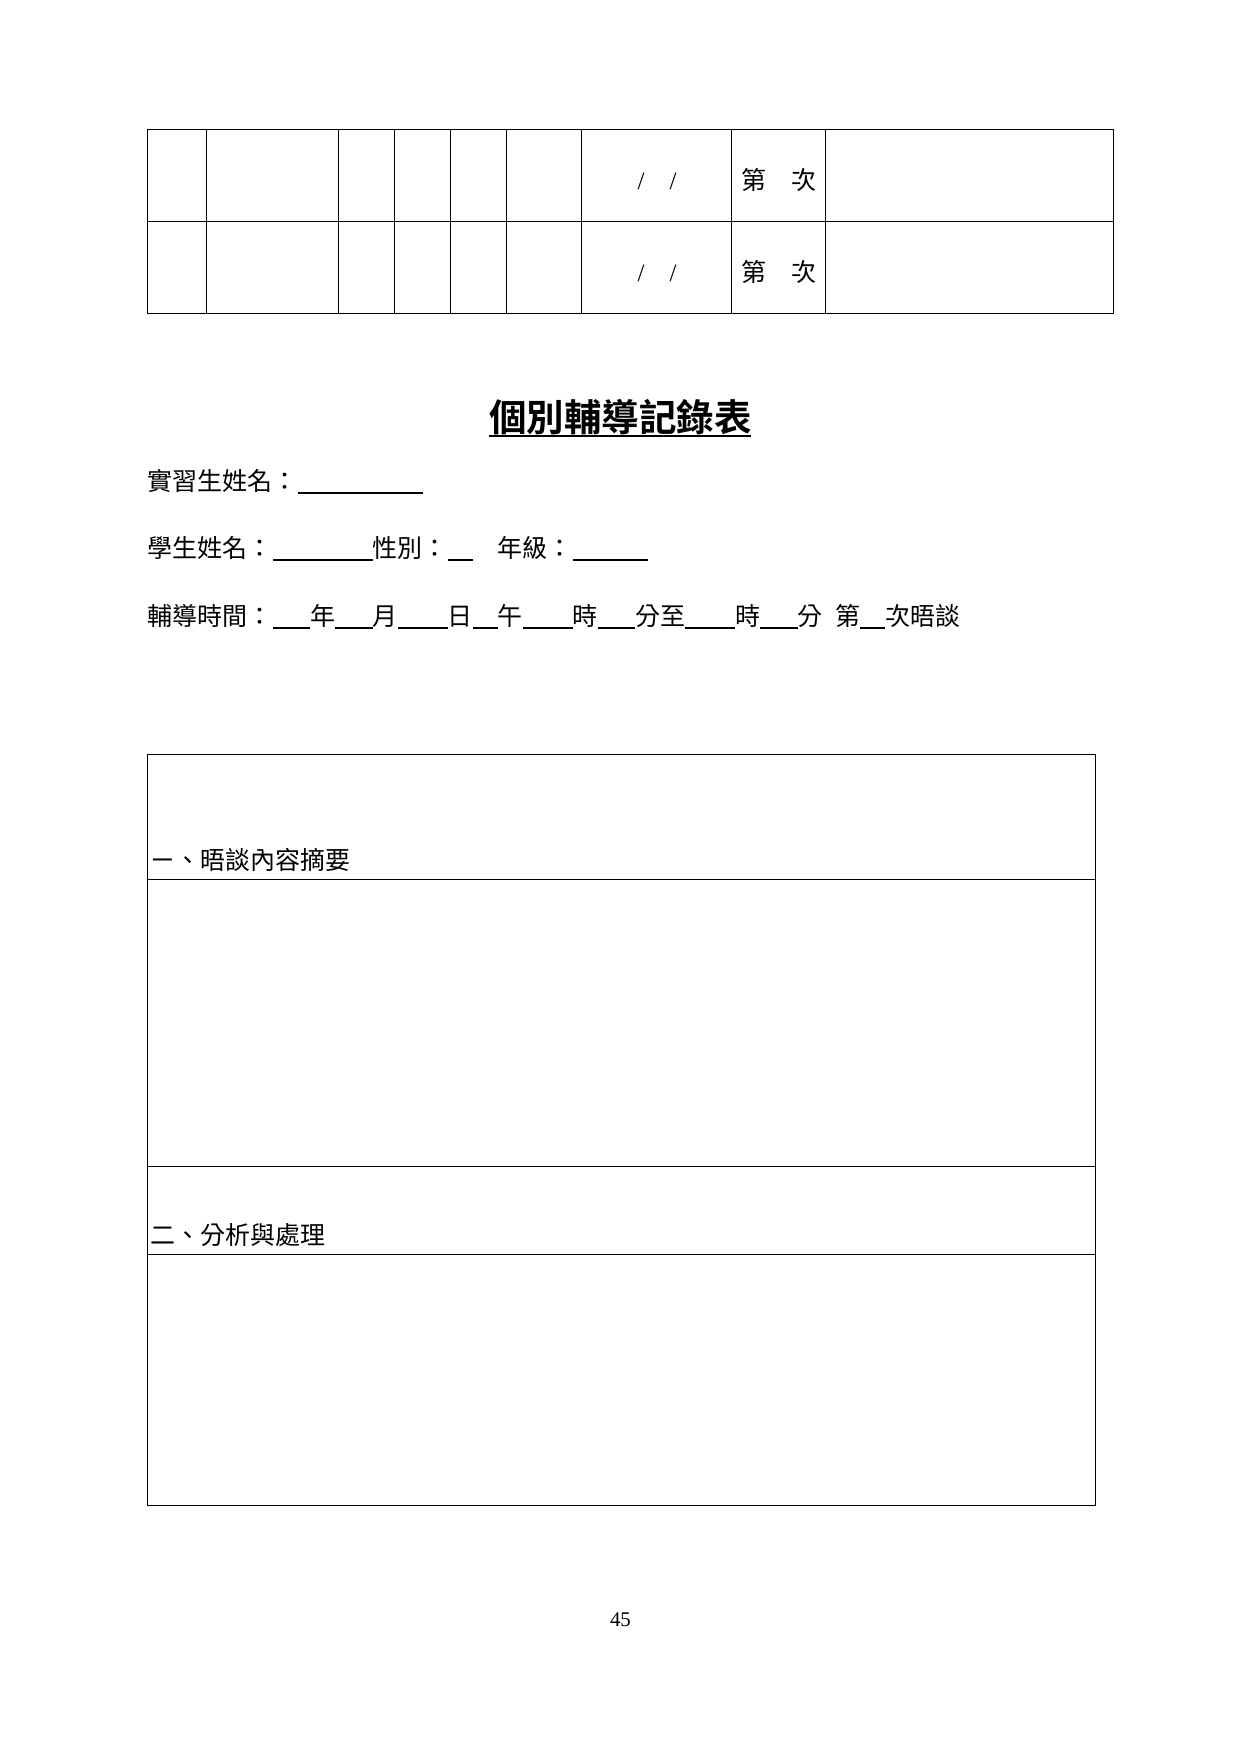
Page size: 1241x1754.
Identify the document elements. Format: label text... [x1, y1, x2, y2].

table_header ㄧ、晤談內容摘要 [148, 755, 1095, 879]
table_cell 第 次 [732, 130, 825, 221]
table_cell [148, 1255, 1095, 1505]
table_cell [826, 222, 1113, 313]
table_cell [451, 222, 506, 313]
table_cell [507, 222, 581, 313]
table_cell / / [582, 130, 731, 221]
table_cell 第 次 [732, 222, 825, 313]
table_cell [339, 222, 394, 313]
text 實習生姓名： [148, 461, 1092, 497]
table_cell [207, 130, 338, 221]
table_cell [826, 130, 1113, 221]
table_cell [395, 222, 450, 313]
table_cell [451, 130, 506, 221]
text 個別輔導記錄表 [148, 388, 1092, 442]
table_cell / / [582, 222, 731, 313]
table_cell 二、分析與處理 [148, 1167, 1095, 1254]
text 輔導時間： 年 月 日 午 時 分至 時 分 第 次晤談 [148, 596, 1092, 632]
table_cell [395, 130, 450, 221]
table_cell [339, 130, 394, 221]
table_cell [207, 222, 338, 313]
table_cell [148, 222, 206, 313]
table_cell [507, 130, 581, 221]
text 學生姓名： 性別： 年級： [148, 528, 1092, 565]
table_cell [148, 130, 206, 221]
table_cell [148, 880, 1095, 1166]
